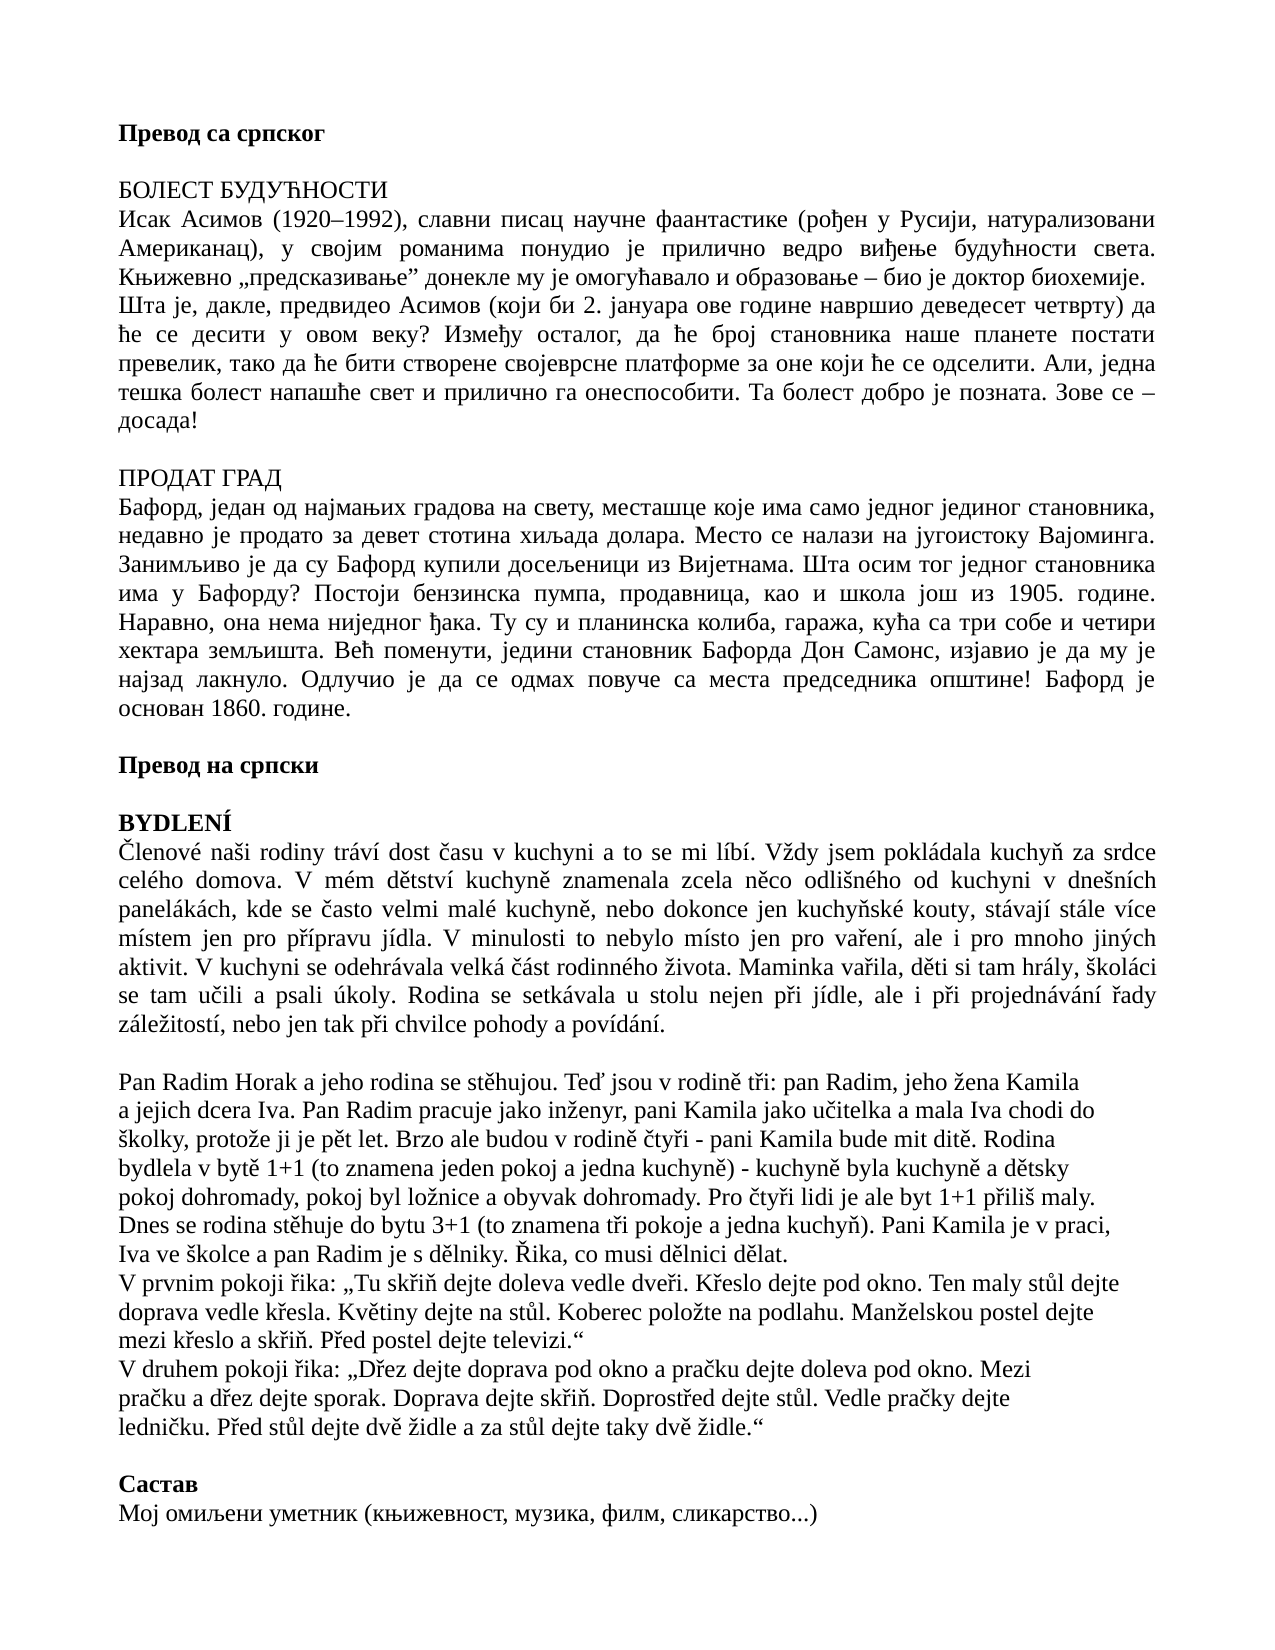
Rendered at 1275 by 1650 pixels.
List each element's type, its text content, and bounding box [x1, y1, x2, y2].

text Састав [118, 1469, 1157, 1498]
text BYDLENÍ [118, 808, 1157, 837]
text Превод са српског [118, 118, 1157, 147]
text a jejich dcera Iva. Pan Radim pracuje jako inženyr, pani Kamila jako učitelka a mala Iva chodi do [118, 1096, 1157, 1124]
text V druhem pokoji řika: „Dřez dejte doprava pod okno a pračku dejte doleva pod okno. Mezi [118, 1354, 1157, 1383]
text Členové naši rodiny tráví dost času v kuchyni a to se mi líbí. Vždy jsem pokládala kuchyň za srdce celého domova. V mém dětství kuchyně znamenala zcela něco odlišného od kuchyni v dnešních panelákách, kde se často velmi malé kuchyně, nebo dokonce jen kuchyňské kouty, stávají stále více místem jen pro přípravu jídla. V minulosti to nebylo místo jen pro vaření, ale i pro mnoho jiných aktivit. V kuchyni se odehrávala velká část rodinného života. Maminka vařila, děti si tam hrály, školáci se tam učili a psali úkoly. Rodina se setkávala u stolu nejen při jídle, ale i při projednávání řady záležitostí, nebo jen tak při chvilce pohody a povídání. [118, 837, 1157, 1038]
text mezi křeslo a skřiň. Před postel dejte televizi.“ [118, 1326, 1157, 1354]
text Бафорд, један од најмањих градова на свету, месташце које има само једног јединог становника, недавно је продато за девет стотина хиљада долара. Место се налази на југоистоку Вајоминга. Занимљиво је да су Бафорд купили досељеници из Вијетнама. Шта осим тог једног становника има у Бафорду? Постоји бензинска пумпа, продавница, као и школа још из 1905. године. Наравно, она нема ниједног ђака. Ту су и планинска колиба, гаража, кућа са три собе и четири хектара земљишта. Већ поменути, једини становник Бафорда Дон Самонс, изјавио је да му је најзад лакнуло. Одлучио је да се одмах повуче са места председника општине! Бафорд је основан 1860. године. [118, 492, 1157, 722]
text pračku a dřez dejte sporak. Doprava dejte skřiň. Doprostřed dejte stůl. Vedle pračky dejte [118, 1383, 1157, 1412]
text školky, protože ji je pět let. Brzo ale budou v rodině čtyři - pani Kamila bude mit ditě. Rodina [118, 1124, 1157, 1153]
text БОЛЕСТ БУДУЋНОСТИ [118, 176, 1157, 204]
text ПРОДАТ ГРАД [118, 463, 1157, 492]
text Превод на српски [118, 751, 1157, 779]
text Dnes se rodina stěhuje do bytu 3+1 (to znamena tři pokoje a jedna kuchyň). Pani Kamila je v praci, [118, 1211, 1157, 1239]
text V prvnim pokoji řika: „Tu skřiň dejte doleva vedle dveři. Křeslo dejte pod okno. Ten maly stůl dejte [118, 1268, 1157, 1297]
text ledničku. Před stůl dejte dvě židle a za stůl dejte taky dvě židle.“ [118, 1412, 1157, 1441]
text Исак Асимов (1920–1992), славни писац научне фаантастике (рођен у Русији, натурализовани Американац), у својим романима понудио је прилично ведро виђење будућности света. Књижевно „предсказивање” донекле му је омогућавало и образовање – био је доктор биохемије. [118, 204, 1157, 291]
text Pan Radim Horak a jeho rodina se stěhujou. Teď jsou v rodině tři: pan Radim, jeho žena Kamila [118, 1067, 1157, 1096]
text Мој омиљени уметник (књижевност, музика, филм, сликарство...) [118, 1498, 1157, 1527]
text pokoj dohromady, pokoj byl ložnice a obyvak dohromady. Pro čtyři lidi je ale byt 1+1 přiliš maly. [118, 1182, 1157, 1211]
text Шта је, дакле, предвидео Асимов (који би 2. јануара ове године навршио деведесет четврту) да ће се десити у овом веку? Између осталог, да ће број становника наше планете постати превелик, тако да ће бити створене својеврсне платформе за оне који ће се одселити. Али, једна тешка болест напашће свет и прилично га онеспособити. Та болест добро је позната. Зове се – досада! [118, 291, 1157, 434]
text bydlela v bytě 1+1 (to znamena jeden pokoj a jedna kuchyně) - kuchyně byla kuchyně a dětsky [118, 1153, 1157, 1182]
text doprava vedle křesla. Květiny dejte na stůl. Koberec položte na podlahu. Manželskou postel dejte [118, 1297, 1157, 1326]
text Iva ve školce a pan Radim je s dělniky. Řika, co musi dělnici dělat. [118, 1239, 1157, 1268]
